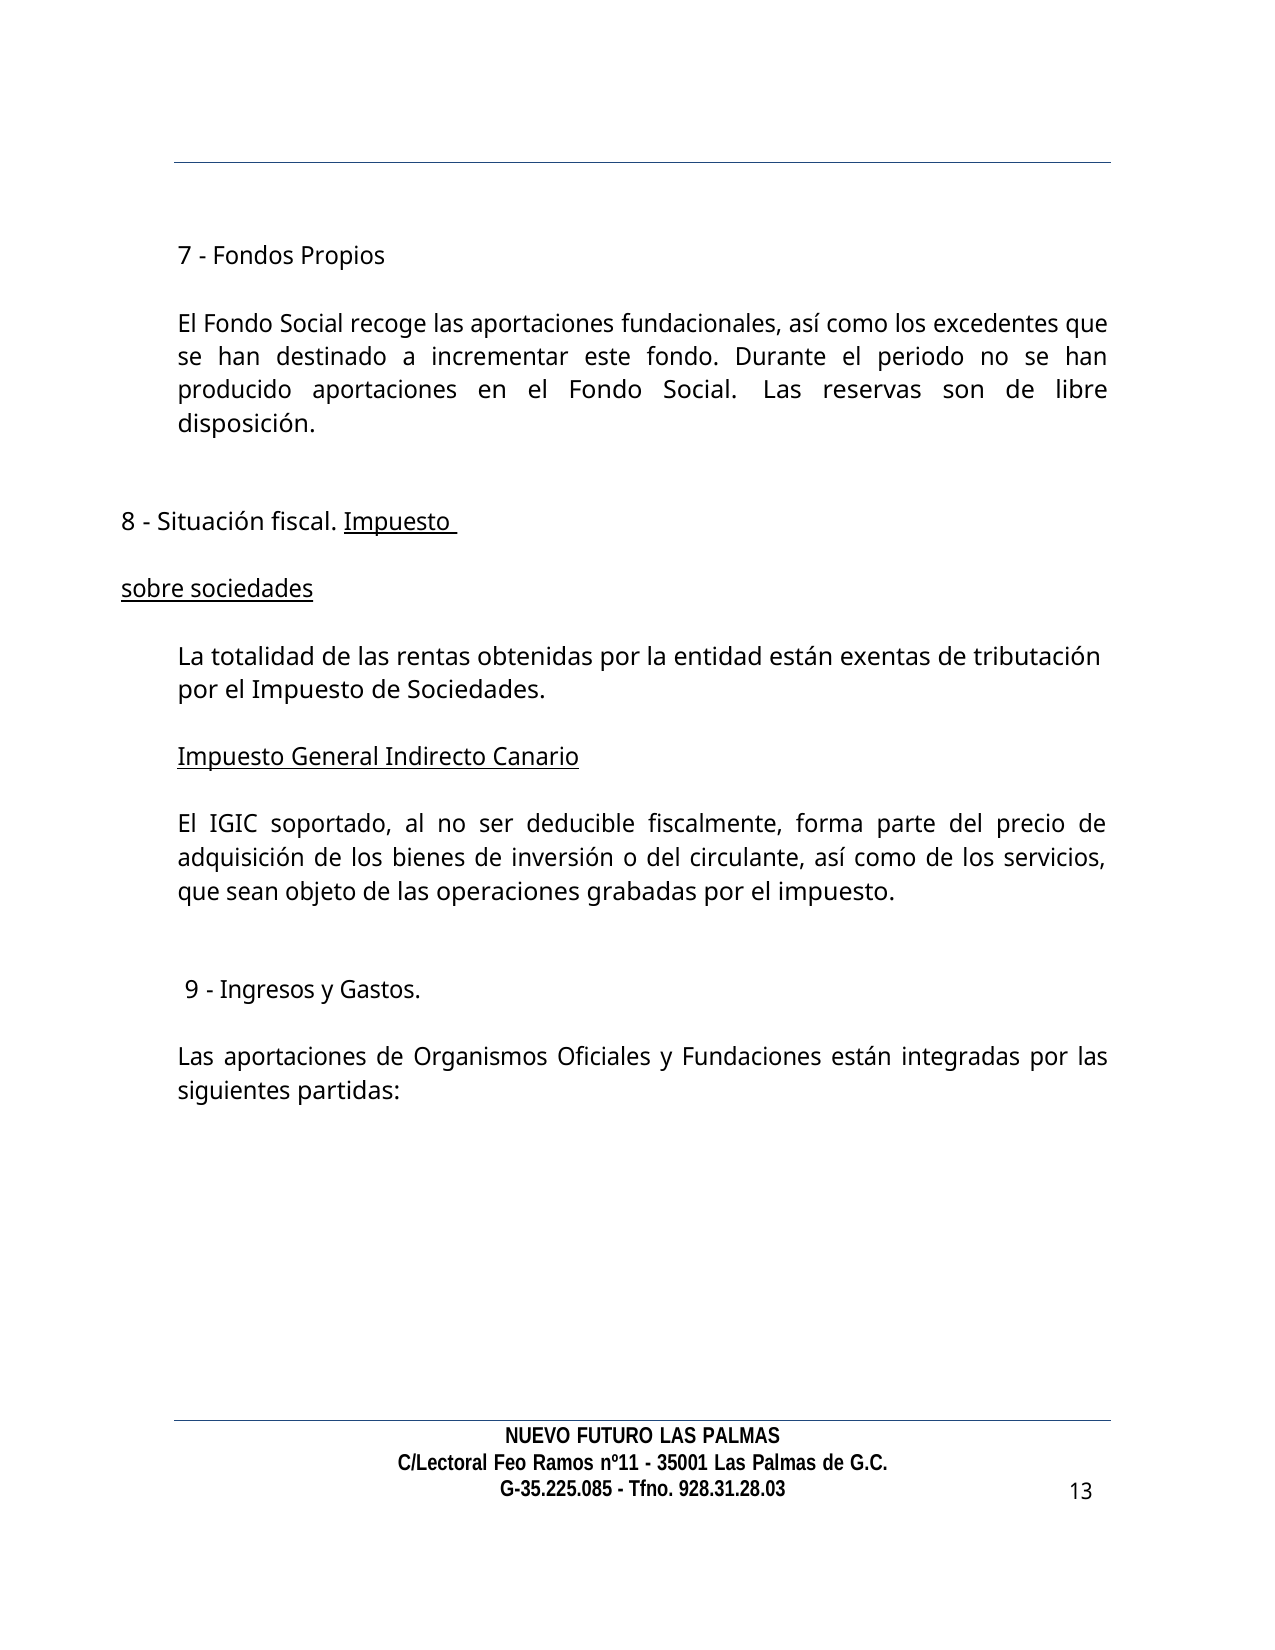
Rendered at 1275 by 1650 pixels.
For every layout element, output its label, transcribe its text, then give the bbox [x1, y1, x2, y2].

list - Fondos Propios [177, 238, 1164, 272]
list - Ingresos y Gastos. [184, 971, 1164, 1005]
text Impuesto General Indirecto Canario [177, 739, 1164, 773]
text Las aportaciones de Organismos Oficiales y Fundaciones están integradas por las siguientes partidas: [177, 1039, 1108, 1107]
text El Fondo Social recoge las aportaciones fundacionales, así como los excedentes que se han destinado a incrementar este fondo. Durante el periodo no se han producido aportaciones en el Fondo Social. Las reservas son de libre disposición. [177, 306, 1108, 439]
list - Situación fiscal. Impuesto sobre sociedades [121, 504, 459, 605]
text La totalidad de las rentas obtenidas por la entidad están exentas de tributación por el Impuesto de Sociedades. [177, 639, 1108, 705]
text El IGIC soportado, al no ser deducible fiscalmente, forma parte del precio de adquisición de los bienes de inversión o del circulante, así como de los servicios, que sean objeto de las operaciones grabadas por el impuesto. [177, 805, 1108, 908]
